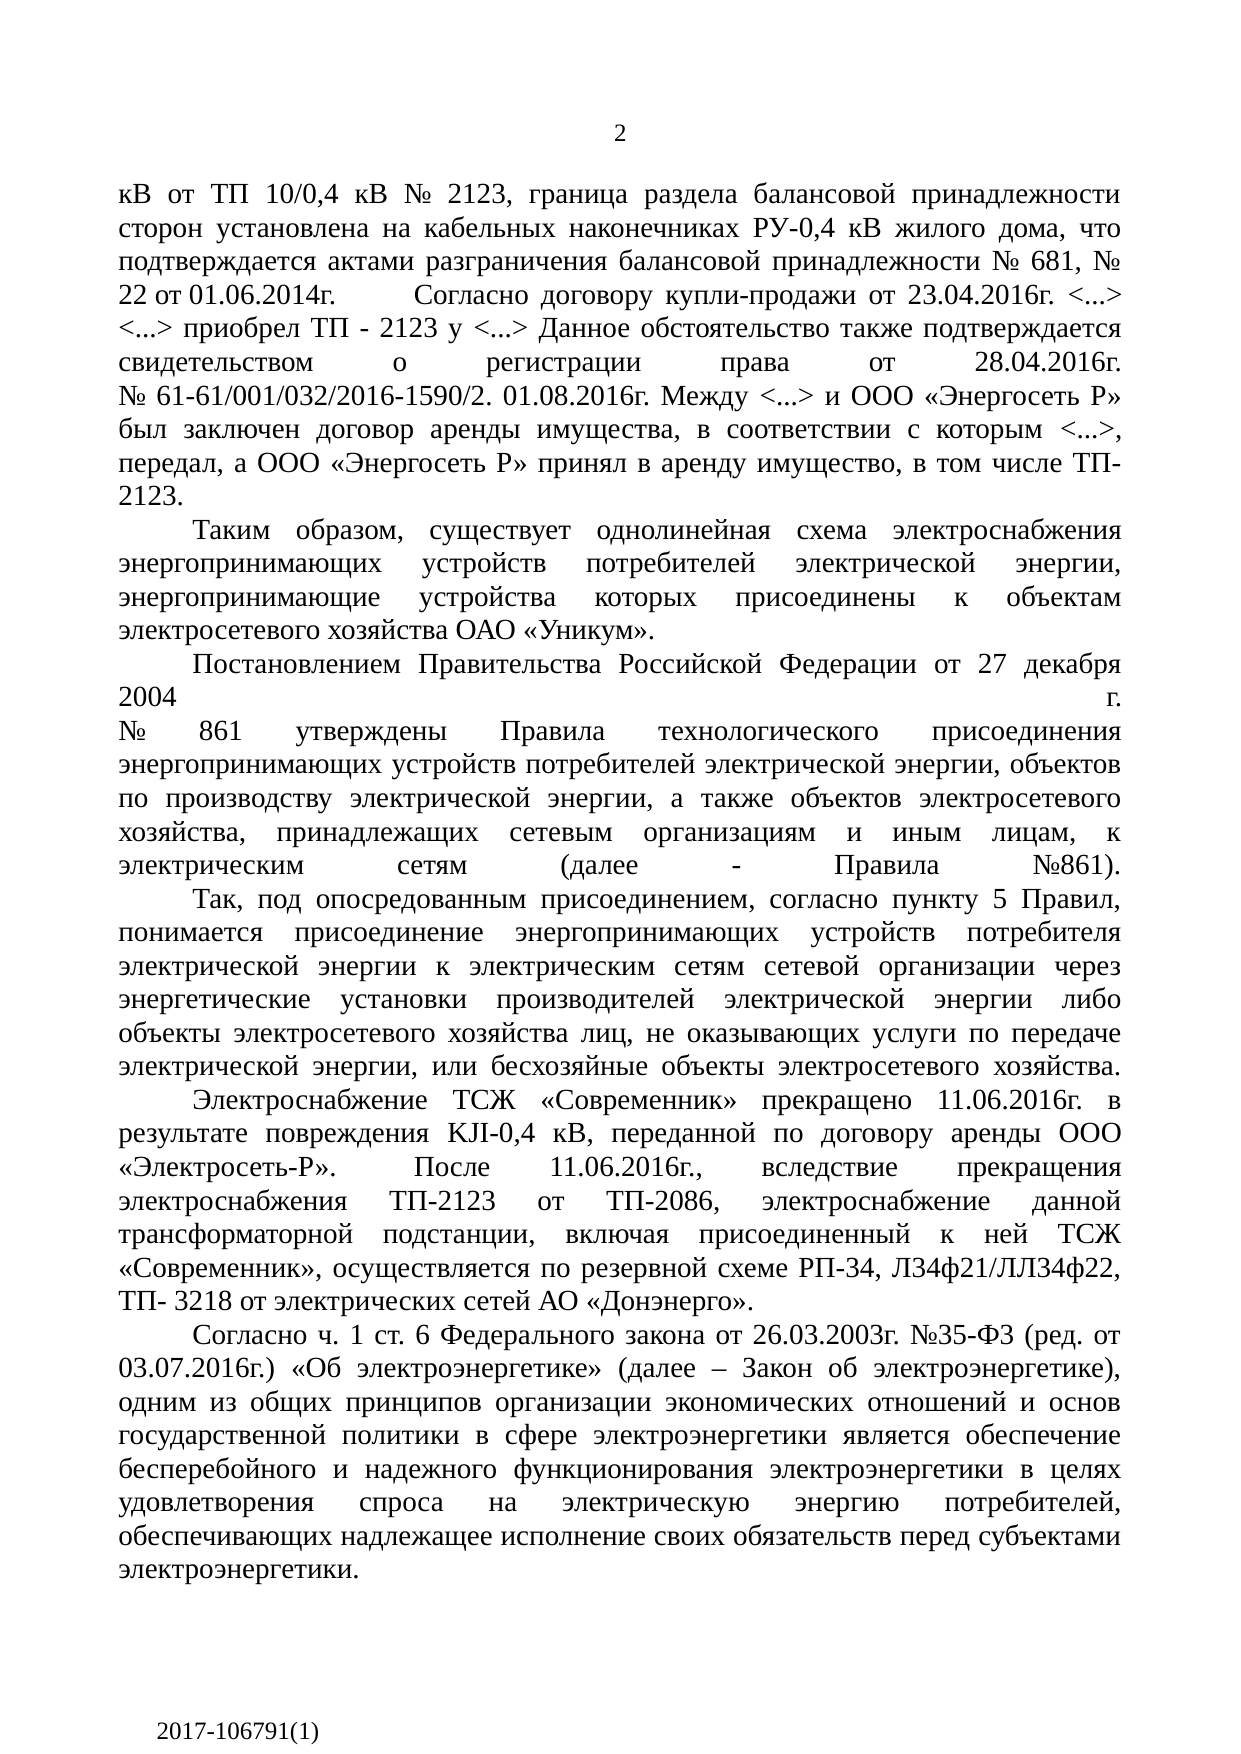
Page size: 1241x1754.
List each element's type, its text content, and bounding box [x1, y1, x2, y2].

text кВ от ТП 10/0,4 кВ № 2123, граница раздела балансовой принадлежности сторон установлена на кабельных наконечниках РУ-0,4 кВ жилого дома, что подтверждается актами разграничения балансовой принадлежности № 681, № 22 от 01.06.2014г. Согласно договору купли-продажи от 23.04.2016г. <...> <...> приобрел ТП - 2123 у <...> Данное обстоятельство также подтверждается свидетельством о регистрации права от 28.04.2016г. № 61-61/001/032/2016-1590/2. 01.08.2016г. Между <...> и ООО «Энергосеть Р» был заключен договор аренды имущества, в соответствии с которым <...>, передал, а ООО «Энергосеть Р» принял в аренду имущество, в том числе ТП-2123. Таким образом, существует однолинейная схема электроснабжения энергопринимающих устройств потребителей электрической энергии, энергопринимающие устройства которых присоединены к объектам электросетевого хозяйства ОАО «Уникум». Постановлением Правительства Российской Федерации от 27 декабря 2004 г. № 861 утверждены Правила технологического присоединения энергопринимающих устройств потребителей электрической энергии, объектов по производству электрической энергии, а также объектов электросетевого хозяйства, принадлежащих сетевым организациям и иным лицам, к электрическим сетям (далее - Правила №861). Так, под опосредованным присоединением, согласно пункту 5 Правил, понимается присоединение энергопринимающих устройств потребителя электрической энергии к электрическим сетям сетевой организации через энергетические установки производителей электрической энергии либо объекты электросетевого хозяйства лиц, не оказывающих услуги по передаче электрической энергии, или бесхозяйные объекты электросетевого хозяйства. Электроснабжение ТСЖ «Современник» прекращено 11.06.2016г. в результате повреждения KJI-0,4 кВ, переданной по договору аренды ООО «Электросеть-Р». После 11.06.2016г., вследствие прекращения электроснабжения ТП-2123 от ТП-2086, электроснабжение данной трансформаторной подстанции, включая присоединенный к ней ТСЖ «Современник», осуществляется по резервной схеме РП-34, Л34ф21/ЛЛ34ф22, ТП- 3218 от электрических сетей АО «Донэнерго». Согласно ч. 1 ст. 6 Федерального закона от 26.03.2003г. №35-Ф3 (ред. от 03.07.2016г.) «Об электроэнергетике» (далее – Закон об электроэнергетике), одним из общих принципов организации экономических отношений и основ государственной политики в сфере электроэнергетики является обеспечение бесперебойного и надежного функционирования электроэнергетики в целях удовлетворения спроса на электрическую энергию потребителей, обеспечивающих надлежащее исполнение своих обязательств перед субъектами электроэнергетики. [118, 176, 1122, 1585]
